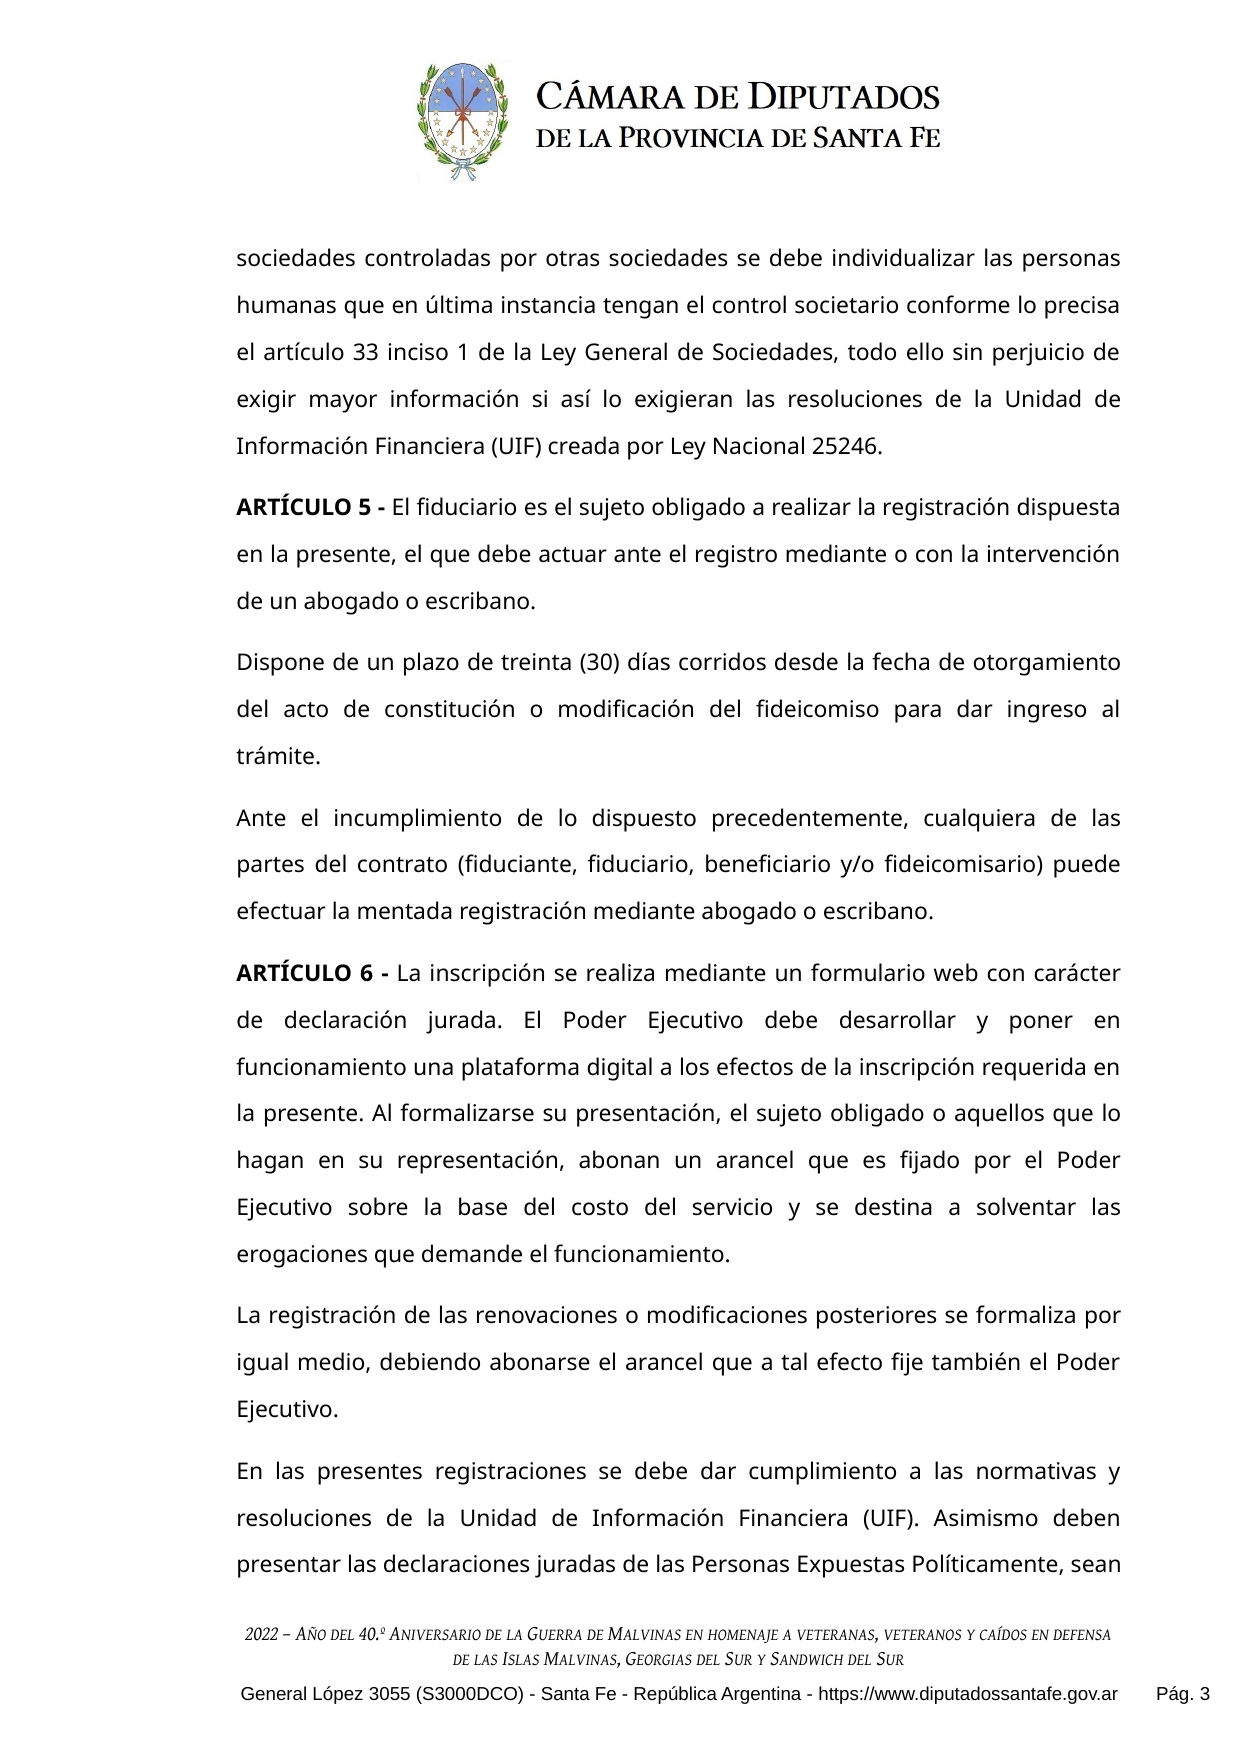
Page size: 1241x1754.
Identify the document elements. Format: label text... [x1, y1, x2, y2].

text ARTÍCULO 5 - El fiduciario es el sujeto obligado a realizar la registración dispuesta en la presente, el que debe actuar ante el registro mediante o con la intervención de un abogado o escribano. [236, 491, 1122, 616]
picture [413, 59, 945, 183]
text En las presentes registraciones se debe dar cumplimiento a las normativas y resoluciones de la Unidad de Información Financiera (UIF). Asimismo deben presentar las declaraciones juradas de las Personas Expuestas Políticamente, sean [236, 1455, 1122, 1580]
text La registración de las renovaciones o modificaciones posteriores se formaliza por igual medio, debiendo abonarse el arancel que a tal efecto fije también el Poder Ejecutivo. [236, 1299, 1122, 1424]
text ARTÍCULO 6 - La inscripción se realiza mediante un formulario web con carácter de declaración jurada. El Poder Ejecutivo debe desarrollar y poner en funcionamiento una plataforma digital a los efectos de la inscripción requerida en la presente. Al formalizarse su presentación, el sujeto obligado o aquellos que lo hagan en su representación, abonan un arancel que es fijado por el Poder Ejecutivo sobre la base del costo del servicio y se destina a solventar las erogaciones que demande el funcionamiento. [236, 957, 1122, 1269]
text sociedades controladas por otras sociedades se debe individualizar las personas humanas que en última instancia tengan el control societario conforme lo precisa el artículo 33 inciso 1 de la Ley General de Sociedades, todo ello sin perjuicio de exigir mayor información si así lo exigieran las resoluciones de la Unidad de Información Financiera (UIF) creada por Ley Nacional 25246. [236, 242, 1122, 461]
text Ante el incumplimiento de lo dispuesto precedentemente, cualquiera de las partes del contrato (fiduciante, fiduciario, beneficiario y/o fideicomisario) puede efectuar la mentada registración mediante abogado o escribano. [236, 802, 1122, 927]
text Dispone de un plazo de treinta (30) días corridos desde la fecha de otorgamiento del acto de constitución o modificación del fideicomiso para dar ingreso al trámite. [236, 646, 1122, 771]
